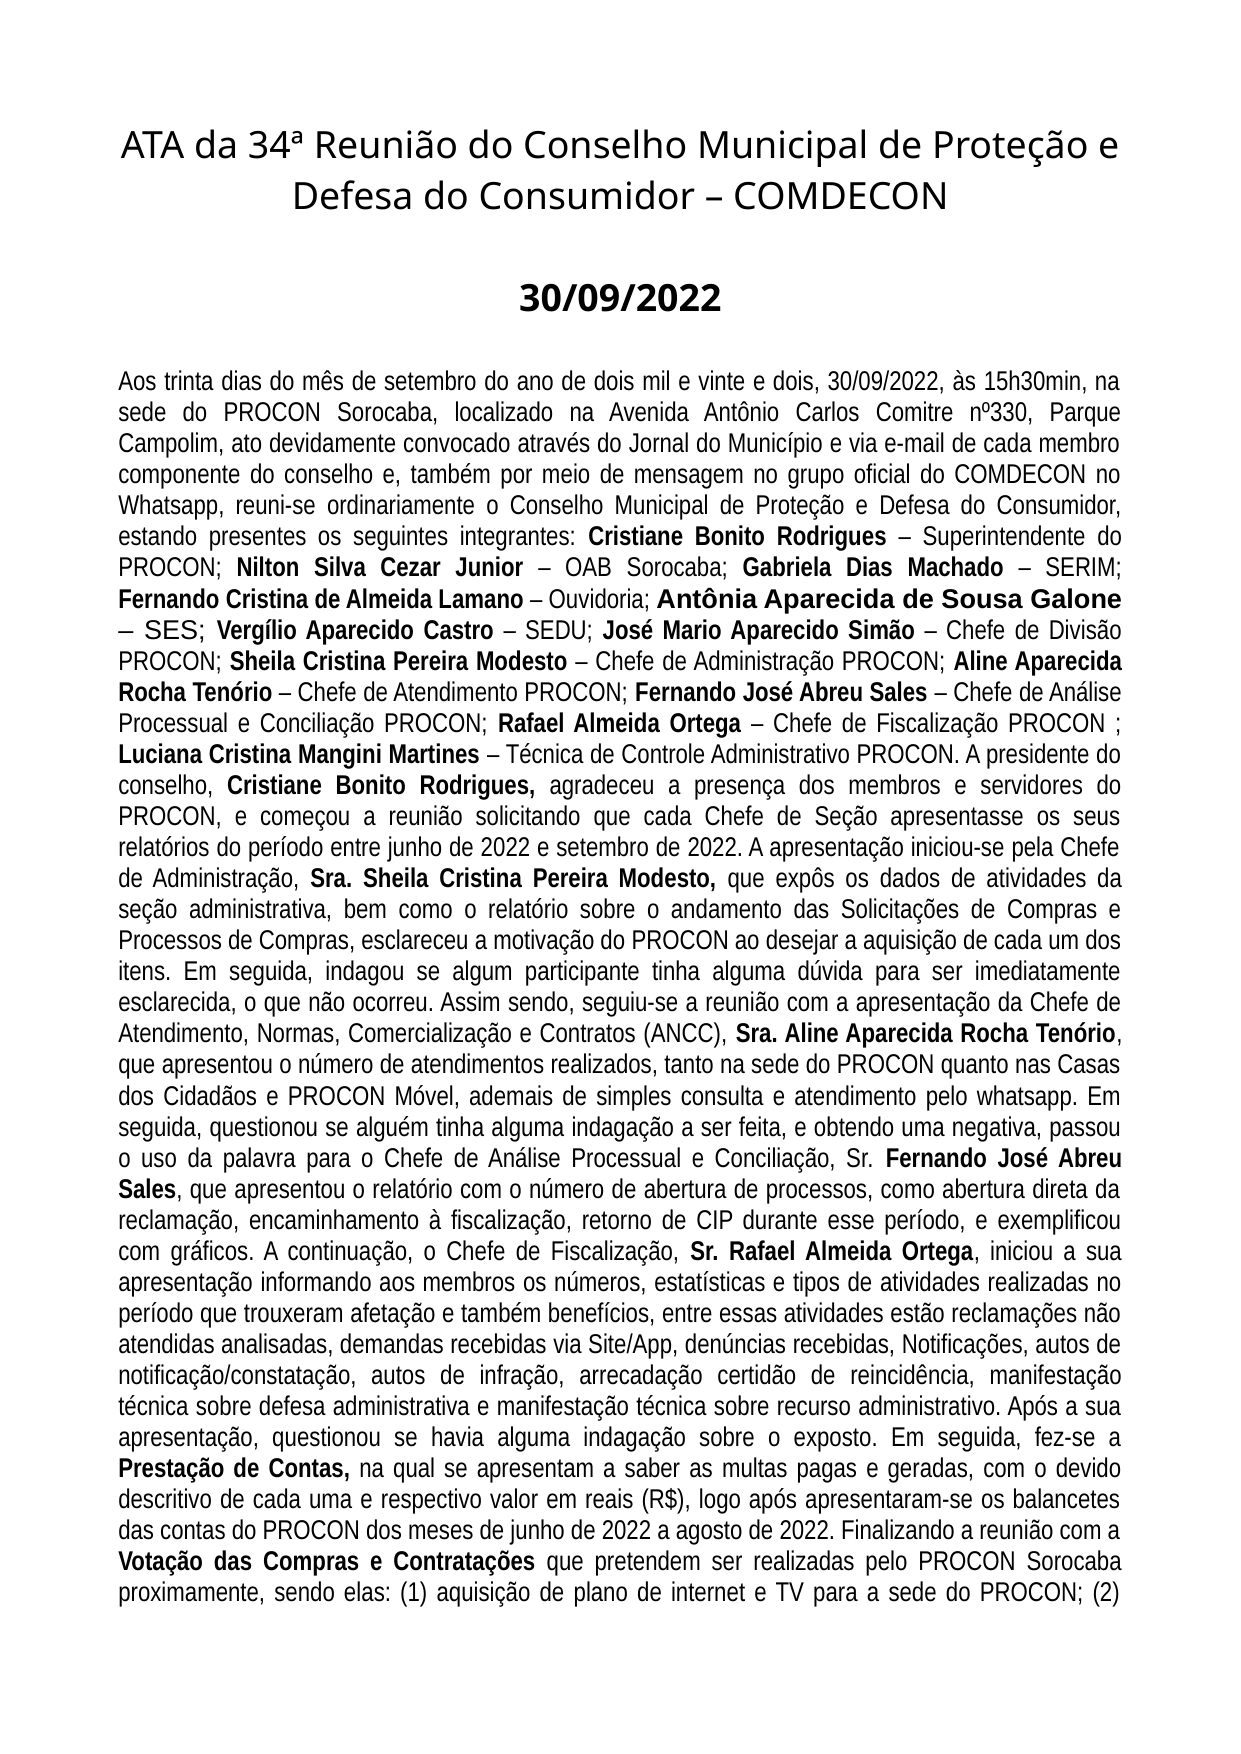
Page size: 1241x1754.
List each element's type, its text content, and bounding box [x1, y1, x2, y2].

text Aos trinta dias do mês de setembro do ano de dois mil e vinte e dois, 30/09/2022, às 15h30min, na sede do PROCON Sorocaba, localizado na Avenida Antônio Carlos Comitre nº330, Parque Campolim, ato devidamente convocado através do Jornal do Município e via e-mail de cada membro componente do conselho e, também por meio de mensagem no grupo oficial do COMDECON no Whatsapp, reuni-se ordinariamente o Conselho Municipal de Proteção e Defesa do Consumidor, estando presentes os seguintes integrantes: Cristiane Bonito Rodrigues – Superintendente do PROCON; Nilton Silva Cezar Junior – OAB Sorocaba; Gabriela Dias Machado – SERIM; Fernando Cristina de Almeida Lamano – Ouvidoria; Antônia Aparecida de Sousa Galone – SES; Vergílio Aparecido Castro – SEDU; José Mario Aparecido Simão – Chefe de Divisão PROCON; Sheila Cristina Pereira Modesto – Chefe de Administração PROCON; Aline Aparecida Rocha Tenório – Chefe de Atendimento PROCON; Fernando José Abreu Sales – Chefe de Análise Processual e Conciliação PROCON; Rafael Almeida Ortega – Chefe de Fiscalização PROCON ; Luciana Cristina Mangini Martines – Técnica de Controle Administrativo PROCON. A presidente do conselho, Cristiane Bonito Rodrigues, agradeceu a presença dos membros e servidores do PROCON, e começou a reunião solicitando que cada Chefe de Seção apresentasse os seus relatórios do período entre junho de 2022 e setembro de 2022. A apresentação iniciou-se pela Chefe de Administração, Sra. Sheila Cristina Pereira Modesto, que expôs os dados de atividades da seção administrativa, bem como o relatório sobre o andamento das Solicitações de Compras e Processos de Compras, esclareceu a motivação do PROCON ao desejar a aquisição de cada um dos itens. Em seguida, indagou se algum participante tinha alguma dúvida para ser imediatamente esclarecida, o que não ocorreu. Assim sendo, seguiu-se a reunião com a apresentação da Chefe de Atendimento, Normas, Comercialização e Contratos (ANCC), Sra. Aline Aparecida Rocha Tenório, que apresentou o número de atendimentos realizados, tanto na sede do PROCON quanto nas Casas dos Cidadãos e PROCON Móvel, ademais de simples consulta e atendimento pelo whatsapp. Em seguida, questionou se alguém tinha alguma indagação a ser feita, e obtendo uma negativa, passou o uso da palavra para o Chefe de Análise Processual e Conciliação, Sr. Fernando José Abreu Sales, que apresentou o relatório com o número de abertura de processos, como abertura direta da reclamação, encaminhamento à fiscalização, retorno de CIP durante esse período, e exemplificou com gráficos. A continuação, o Chefe de Fiscalização, Sr. Rafael Almeida Ortega, iniciou a sua apresentação informando aos membros os números, estatísticas e tipos de atividades realizadas no período que trouxeram afetação e também benefícios, entre essas atividades estão reclamações não atendidas analisadas, demandas recebidas via Site/App, denúncias recebidas, Notificações, autos de notificação/constatação, autos de infração, arrecadação certidão de reincidência, manifestação técnica sobre defesa administrativa e manifestação técnica sobre recurso administrativo. Após a sua apresentação, questionou se havia alguma indagação sobre o exposto. Em seguida, fez-se a Prestação de Contas, na qual se apresentam a saber as multas pagas e geradas, com o devido descritivo de cada uma e respectivo valor em reais (R$), logo após apresentaram-se os balancetes das contas do PROCON dos meses de junho de 2022 a agosto de 2022. Finalizando a reunião com a Votação das Compras e Contratações que pretendem ser realizadas pelo PROCON Sorocaba proximamente, sendo elas: (1) aquisição de plano de internet e TV para a sede do PROCON; (2) [118, 365, 1122, 1607]
text 30/09/2022 [118, 271, 1122, 322]
text ATA da 34ª Reunião do Conselho Municipal de Proteção e Defesa do Consumidor – COMDECON [118, 118, 1122, 220]
